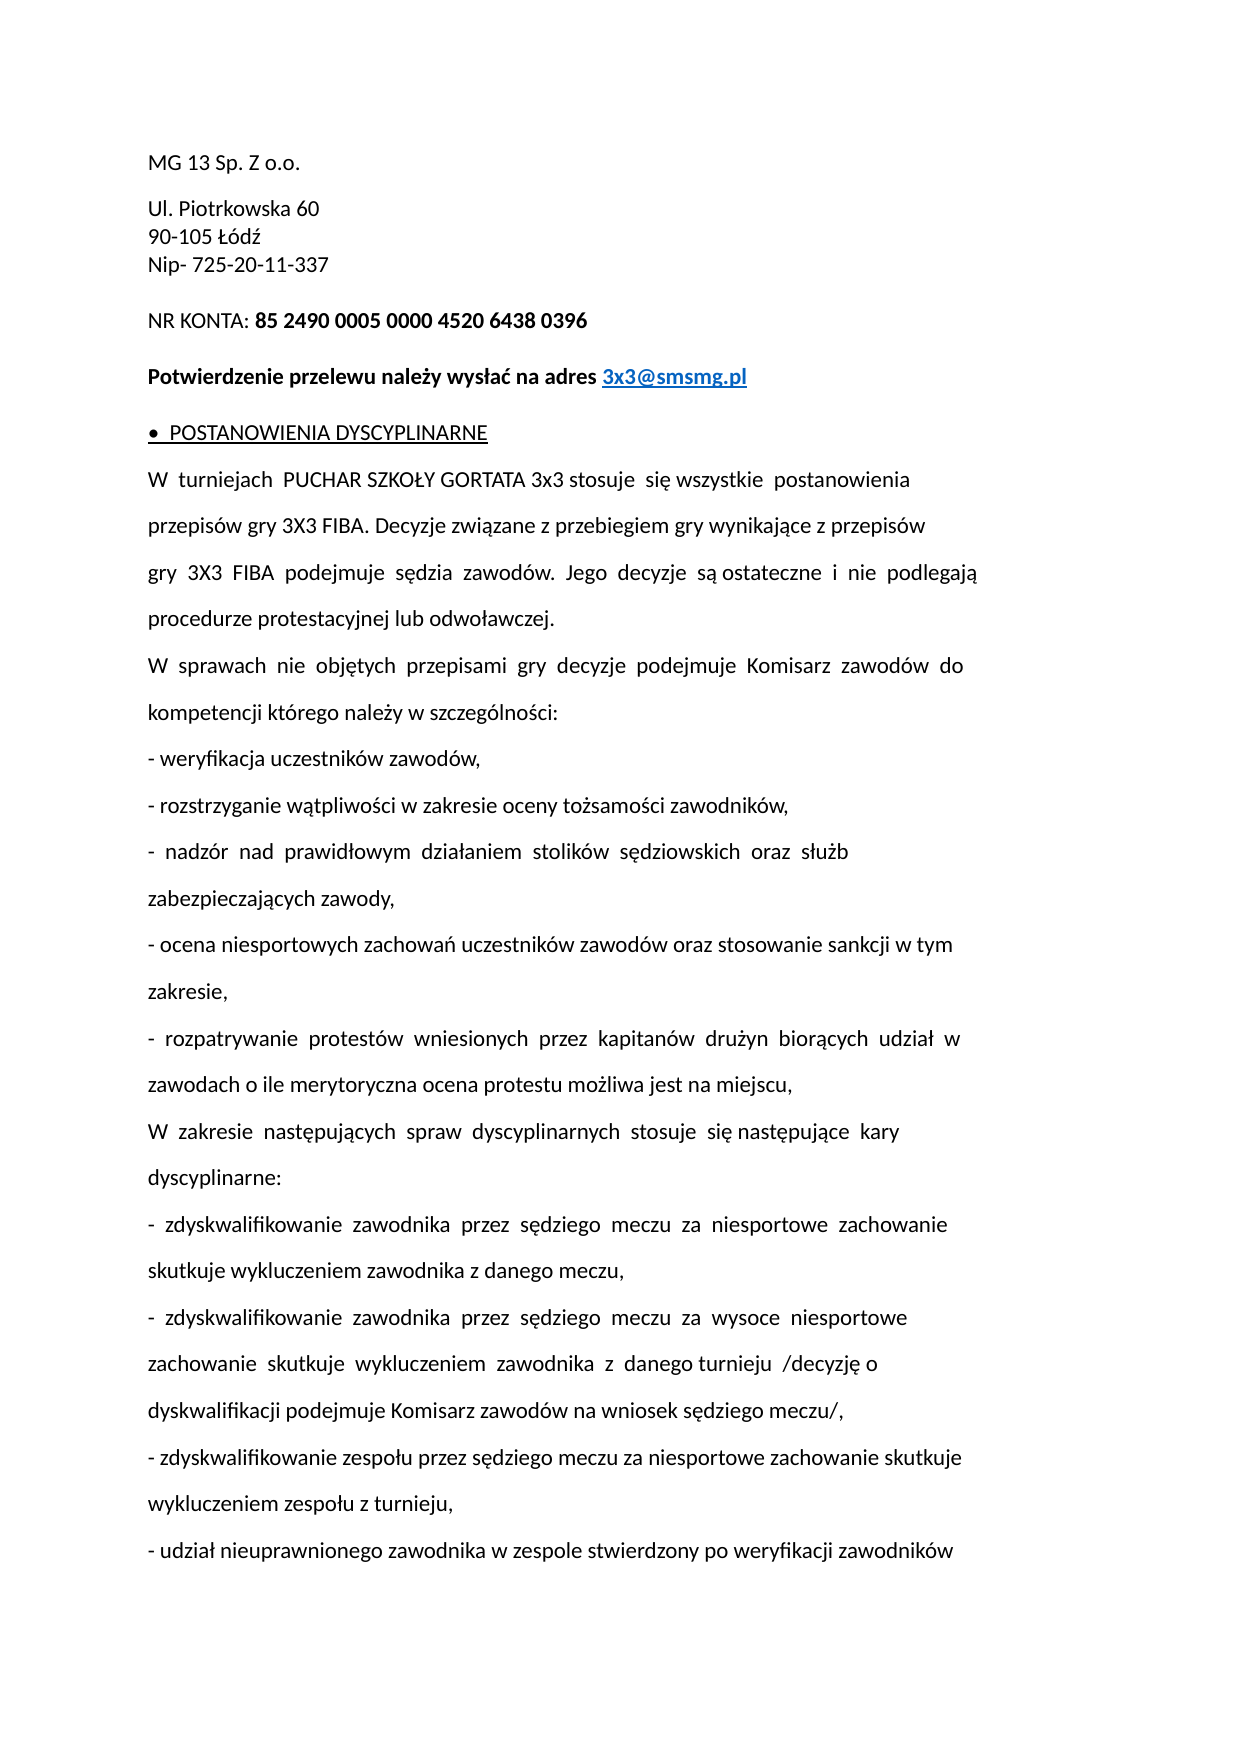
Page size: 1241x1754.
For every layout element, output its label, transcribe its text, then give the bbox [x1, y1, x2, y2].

text - zdyskwalifikowanie zawodnika przez sędziego meczu za wysoce niesportowe [148, 1303, 1093, 1331]
text - udział nieuprawnionego zawodnika w zespole stwierdzony po weryfikacji zawodników [148, 1536, 1093, 1564]
text - rozstrzyganie wątpliwości w zakresie oceny tożsamości zawodników, [148, 791, 1093, 819]
text W sprawach nie objętych przepisami gry decyzje podejmuje Komisarz zawodów do [148, 651, 1093, 679]
text zawodach o ile merytoryczna ocena protestu możliwa jest na miejscu, [148, 1070, 1093, 1098]
text kompetencji którego należy w szczególności: [148, 698, 1093, 726]
text Nip- 725-20-11-337 [148, 250, 1093, 278]
text Ul. Piotrkowska 60 [148, 194, 1093, 222]
text - zdyskwalifikowanie zawodnika przez sędziego meczu za niesportowe zachowanie [148, 1210, 1093, 1238]
text gry 3X3 FIBA podejmuje sędzia zawodów. Jego decyzje są ostateczne i nie podlegają [148, 558, 1093, 586]
text dyskwalifikacji podejmuje Komisarz zawodów na wniosek sędziego meczu/, [148, 1396, 1093, 1424]
text - rozpatrywanie protestów wniesionych przez kapitanów drużyn biorących udział w [148, 1024, 1093, 1052]
text Potwierdzenie przelewu należy wysłać na adres 3x3@smsmg.pl [148, 362, 1093, 390]
text procedurze protestacyjnej lub odwoławczej. [148, 604, 1093, 633]
text wykluczeniem zespołu z turnieju, [148, 1489, 1093, 1517]
text NR KONTA: 85 2490 0005 0000 4520 6438 0396 [148, 306, 1093, 334]
text W turniejach PUCHAR SZKOŁY GORTATA 3x3 stosuje się wszystkie postanowienia [148, 465, 1093, 493]
text skutkuje wykluczeniem zawodnika z danego meczu, [148, 1256, 1093, 1284]
text W zakresie następujących spraw dyscyplinarnych stosuje się następujące kary [148, 1117, 1093, 1145]
text - nadzór nad prawidłowym działaniem stolików sędziowskich oraz służb [148, 837, 1093, 865]
text zakresie, [148, 977, 1093, 1005]
text - zdyskwalifikowanie zespołu przez sędziego meczu za niesportowe zachowanie skutkuje [148, 1443, 1093, 1471]
text dyscyplinarne: [148, 1163, 1093, 1191]
text • POSTANOWIENIA DYSCYPLINARNE [148, 418, 1093, 446]
text MG 13 Sp. Z o.o. [148, 148, 1093, 176]
text przepisów gry 3X3 FIBA. Decyzje związane z przebiegiem gry wynikające z przepisów [148, 511, 1093, 539]
text zachowanie skutkuje wykluczeniem zawodnika z danego turnieju /decyzję o [148, 1349, 1093, 1378]
text - weryfikacja uczestników zawodów, [148, 744, 1093, 772]
text 90-105 Łódź [148, 222, 1093, 250]
text - ocena niesportowych zachowań uczestników zawodów oraz stosowanie sankcji w tym [148, 931, 1093, 958]
text zabezpieczających zawody, [148, 884, 1093, 912]
